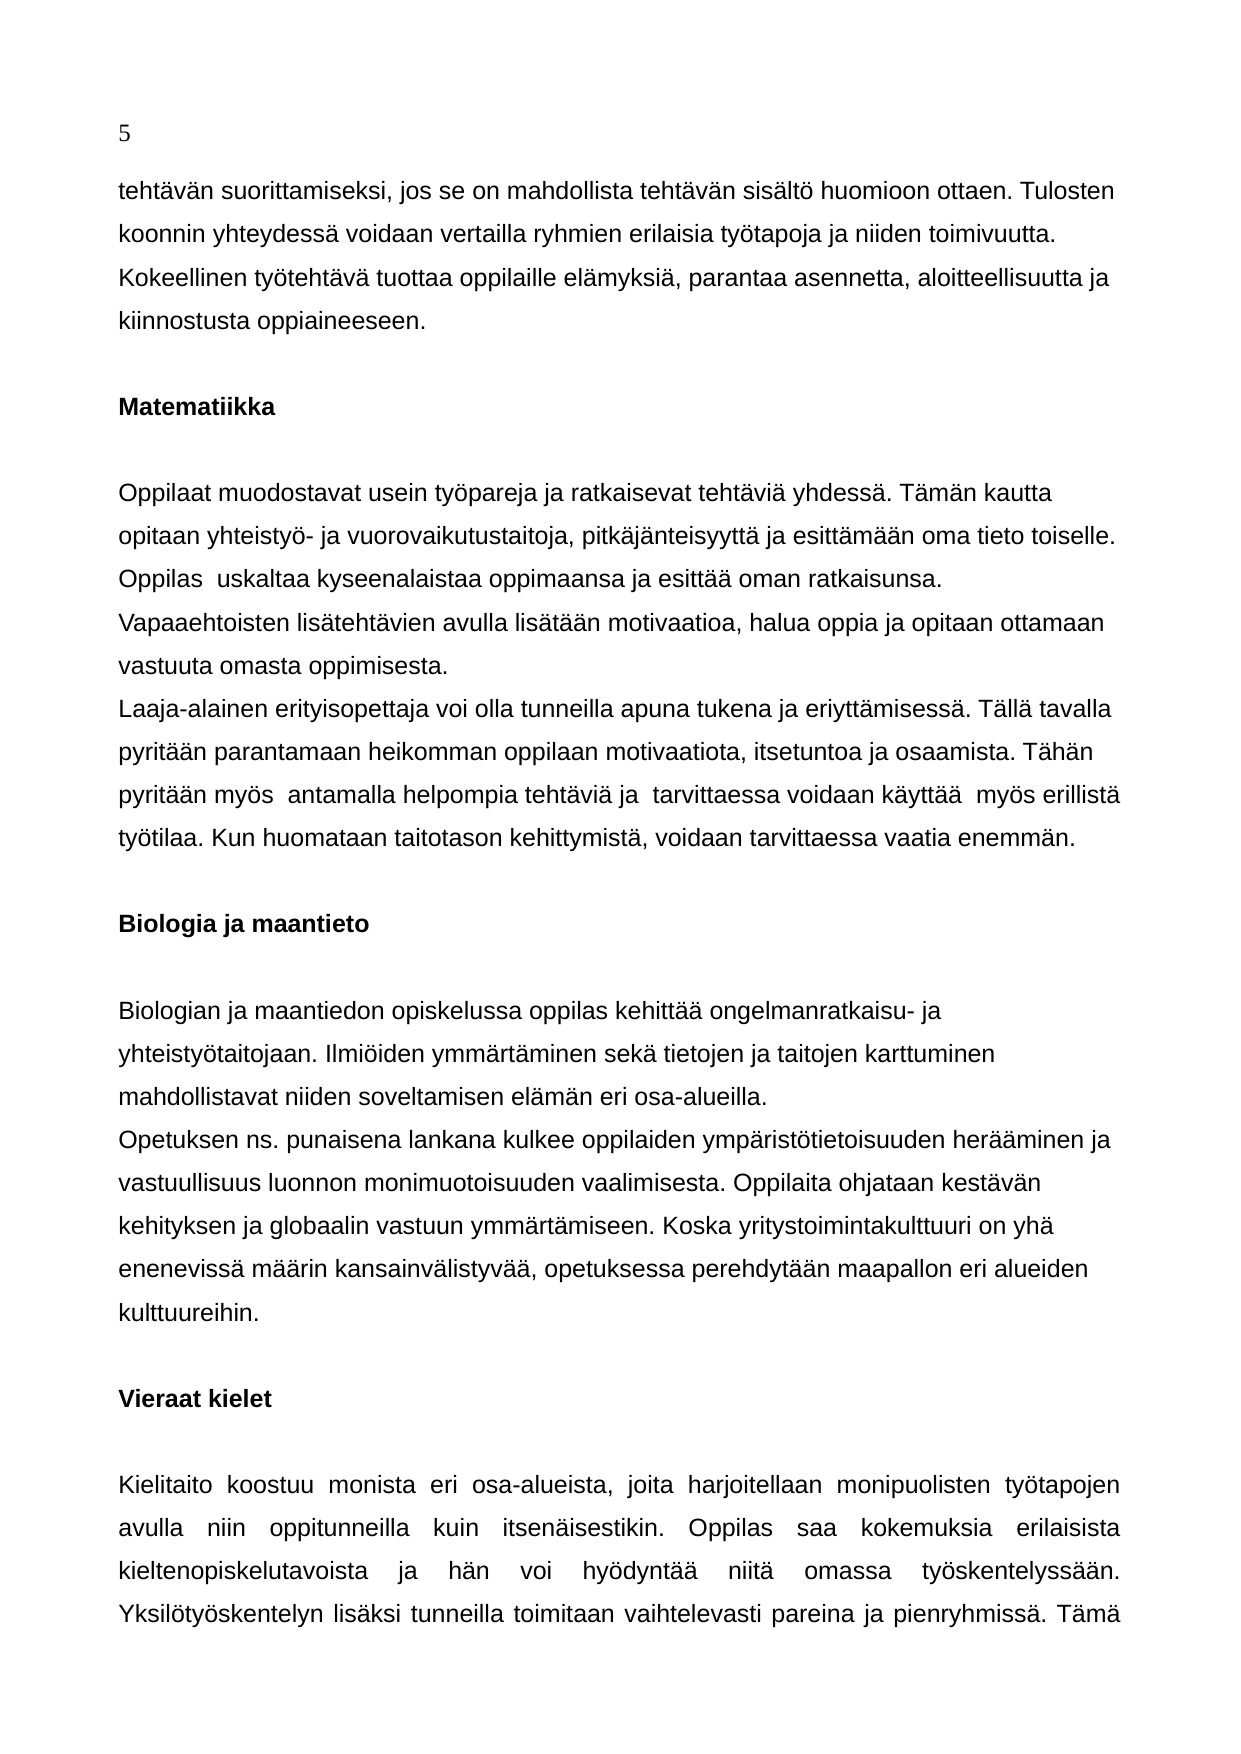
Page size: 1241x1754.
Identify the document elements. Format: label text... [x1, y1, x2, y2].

text Matematiikka [118, 392, 1122, 421]
text Laaja-alainen erityisopettaja voi olla tunneilla apuna tukena ja eriyttämisessä. Tällä tavalla pyritään parantamaan heikomman oppilaan motivaatiota, itsetuntoa ja osaamista. Tähän pyritään myös antamalla helpompia tehtäviä ja tarvittaessa voidaan käyttää myös erillistä työtilaa. Kun huomataan taitotason kehittymistä, voidaan tarvittaessa vaatia enemmän. [118, 694, 1122, 852]
text Biologia ja maantieto [118, 909, 1122, 938]
text Kielitaito koostuu monista eri osa-alueista, joita harjoitellaan monipuolisten työtapojen avulla niin oppitunneilla kuin itsenäisestikin. Oppilas saa kokemuksia erilaisista kieltenopiskelutavoista ja hän voi hyödyntää niitä omassa työskentelyssään. Yksilötyöskentelyn lisäksi tunneilla toimitaan vaihtelevasti pareina ja pienryhmissä. Tämä [118, 1470, 1122, 1628]
text Oppilas uskaltaa kyseenalaistaa oppimaansa ja esittää oman ratkaisunsa. Vapaaehtoisten lisätehtävien avulla lisätään motivaatioa, halua oppia ja opitaan ottamaan vastuuta omasta oppimisesta. [118, 564, 1122, 679]
text Opetuksen ns. punaisena lankana kulkee oppilaiden ympäristötietoisuuden herääminen ja vastuullisuus luonnon monimuotoisuuden vaalimisesta. Oppilaita ohjataan kestävän kehityksen ja globaalin vastuun ymmärtämiseen. Koska yritystoimintakulttuuri on yhä enenevissä määrin kansainvälistyvää, opetuksessa perehdytään maapallon eri alueiden kulttuureihin. [118, 1125, 1122, 1326]
text Oppilaat muodostavat usein työpareja ja ratkaisevat tehtäviä yhdessä. Tämän kautta opitaan yhteistyö- ja vuorovaikutustaitoja, pitkäjänteisyyttä ja esittämään oma tieto toiselle. [118, 478, 1122, 550]
text Biologian ja maantiedon opiskelussa oppilas kehittää ongelmanratkaisu- ja yhteistyötaitojaan. Ilmiöiden ymmärtäminen sekä tietojen ja taitojen karttuminen mahdollistavat niiden soveltamisen elämän eri osa-alueilla. [118, 996, 1122, 1111]
text tehtävän suorittamiseksi, jos se on mahdollista tehtävän sisältö huomioon ottaen. Tulosten koonnin yhteydessä voidaan vertailla ryhmien erilaisia työtapoja ja niiden toimivuutta. Kokeellinen työtehtävä tuottaa oppilaille elämyksiä, parantaa asennetta, aloitteellisuutta ja kiinnostusta oppiaineeseen. [118, 176, 1122, 334]
text Vieraat kielet [118, 1384, 1122, 1413]
